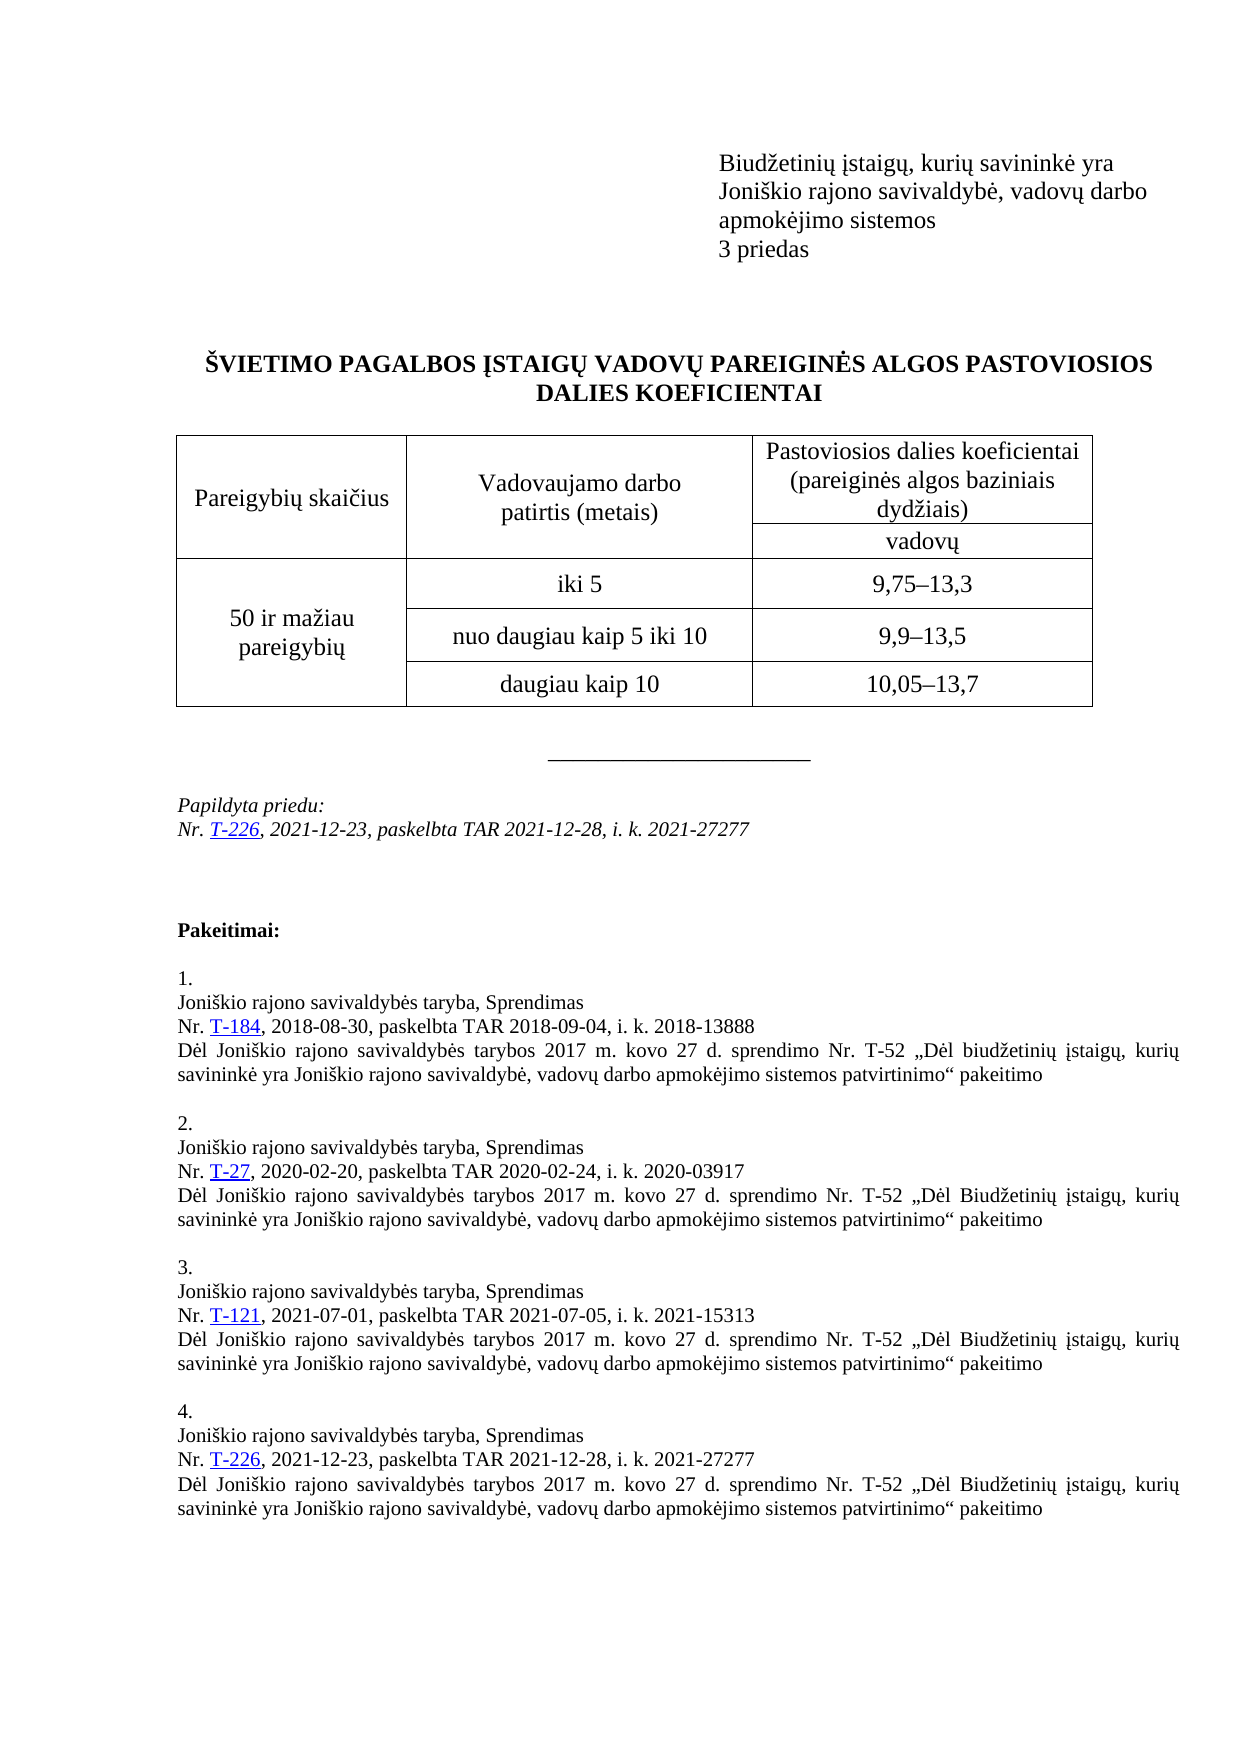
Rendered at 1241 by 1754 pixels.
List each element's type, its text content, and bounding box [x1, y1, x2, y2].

text Dėl Joniškio rajono savivaldybės tarybos 2017 m. kovo 27 d. sprendimo Nr. T-52 „Dėl biudžetinių įstaigų, kurių savininkė yra Joniškio rajono savivaldybė, vadovų darbo apmokėjimo sistemos patvirtinimo“ pakeitimo [177, 1038, 1181, 1086]
text 1. [177, 966, 1181, 990]
text Nr. T-121, 2021-07-01, paskelbta TAR 2021-07-05, i. k. 2021-15313 [177, 1303, 1181, 1327]
text Joniškio rajono savivaldybės taryba, Sprendimas [177, 1134, 1181, 1159]
table_header Pastoviosios dalies koeficientai (pareiginės algos baziniais dydžiais) [753, 436, 1092, 522]
table_cell 50 ir mažiau pareigybių [177, 559, 406, 706]
text 3. [177, 1255, 1181, 1279]
text Biudžetinių įstaigų, kurių savininkė yra [673, 148, 1181, 176]
table_cell daugiau kaip 10 [407, 662, 752, 706]
table_cell vadovų [753, 524, 1092, 558]
text Nr. T-226, 2021-12-23, paskelbta TAR 2021-12-28, i. k. 2021-27277 [177, 817, 1181, 841]
text apmokėjimo sistemos [673, 205, 1181, 234]
table_cell 10,05–13,7 [753, 662, 1092, 706]
text Dėl Joniškio rajono savivaldybės tarybos 2017 m. kovo 27 d. sprendimo Nr. T-52 „Dėl Biudžetinių įstaigų, kurių savininkė yra Joniškio rajono savivaldybė, vadovų darbo apmokėjimo sistemos patvirtinimo“ pakeitimo [177, 1183, 1181, 1231]
text Nr. T-27, 2020-02-20, paskelbta TAR 2020-02-24, i. k. 2020-03917 [177, 1159, 1181, 1183]
text ŠVIETIMO PAGALBOS ĮSTAIGŲ VADOVŲ PAREIGINĖS ALGOS PASTOVIOSIOS DALIES KOEFICIENTAI [177, 349, 1181, 406]
text Dėl Joniškio rajono savivaldybės tarybos 2017 m. kovo 27 d. sprendimo Nr. T-52 „Dėl Biudžetinių įstaigų, kurių savininkė yra Joniškio rajono savivaldybė, vadovų darbo apmokėjimo sistemos patvirtinimo“ pakeitimo [177, 1327, 1181, 1375]
table_cell iki 5 [407, 559, 752, 608]
table_cell nuo daugiau kaip 5 iki 10 [407, 609, 752, 661]
text Joniškio rajono savivaldybės taryba, Sprendimas [177, 990, 1181, 1014]
text Pakeitimai: [177, 918, 1181, 942]
text Nr. T-184, 2018-08-30, paskelbta TAR 2018-09-04, i. k. 2018-13888 [177, 1014, 1181, 1038]
table_cell 9,75–13,3 [753, 559, 1092, 608]
text _____________________ [177, 736, 1181, 764]
text Dėl Joniškio rajono savivaldybės tarybos 2017 m. kovo 27 d. sprendimo Nr. T-52 „Dėl Biudžetinių įstaigų, kurių savininkė yra Joniškio rajono savivaldybė, vadovų darbo apmokėjimo sistemos patvirtinimo“ pakeitimo [177, 1471, 1181, 1519]
text Papildyta priedu: [177, 793, 1181, 817]
text 2. [177, 1111, 1181, 1134]
text 3 priedas [177, 234, 1181, 263]
table_header Vadovaujamo darbo patirtis (metais) [407, 436, 752, 558]
table_header Pareigybių skaičius [177, 436, 406, 558]
table_cell 9,9–13,5 [753, 609, 1092, 661]
text Nr. T-226, 2021-12-23, paskelbta TAR 2021-12-28, i. k. 2021-27277 [177, 1447, 1181, 1471]
text Joniškio rajono savivaldybės taryba, Sprendimas [177, 1423, 1181, 1447]
text 4. [177, 1399, 1181, 1423]
text Joniškio rajono savivaldybė, vadovų darbo [673, 176, 1181, 205]
text Joniškio rajono savivaldybės taryba, Sprendimas [177, 1279, 1181, 1303]
